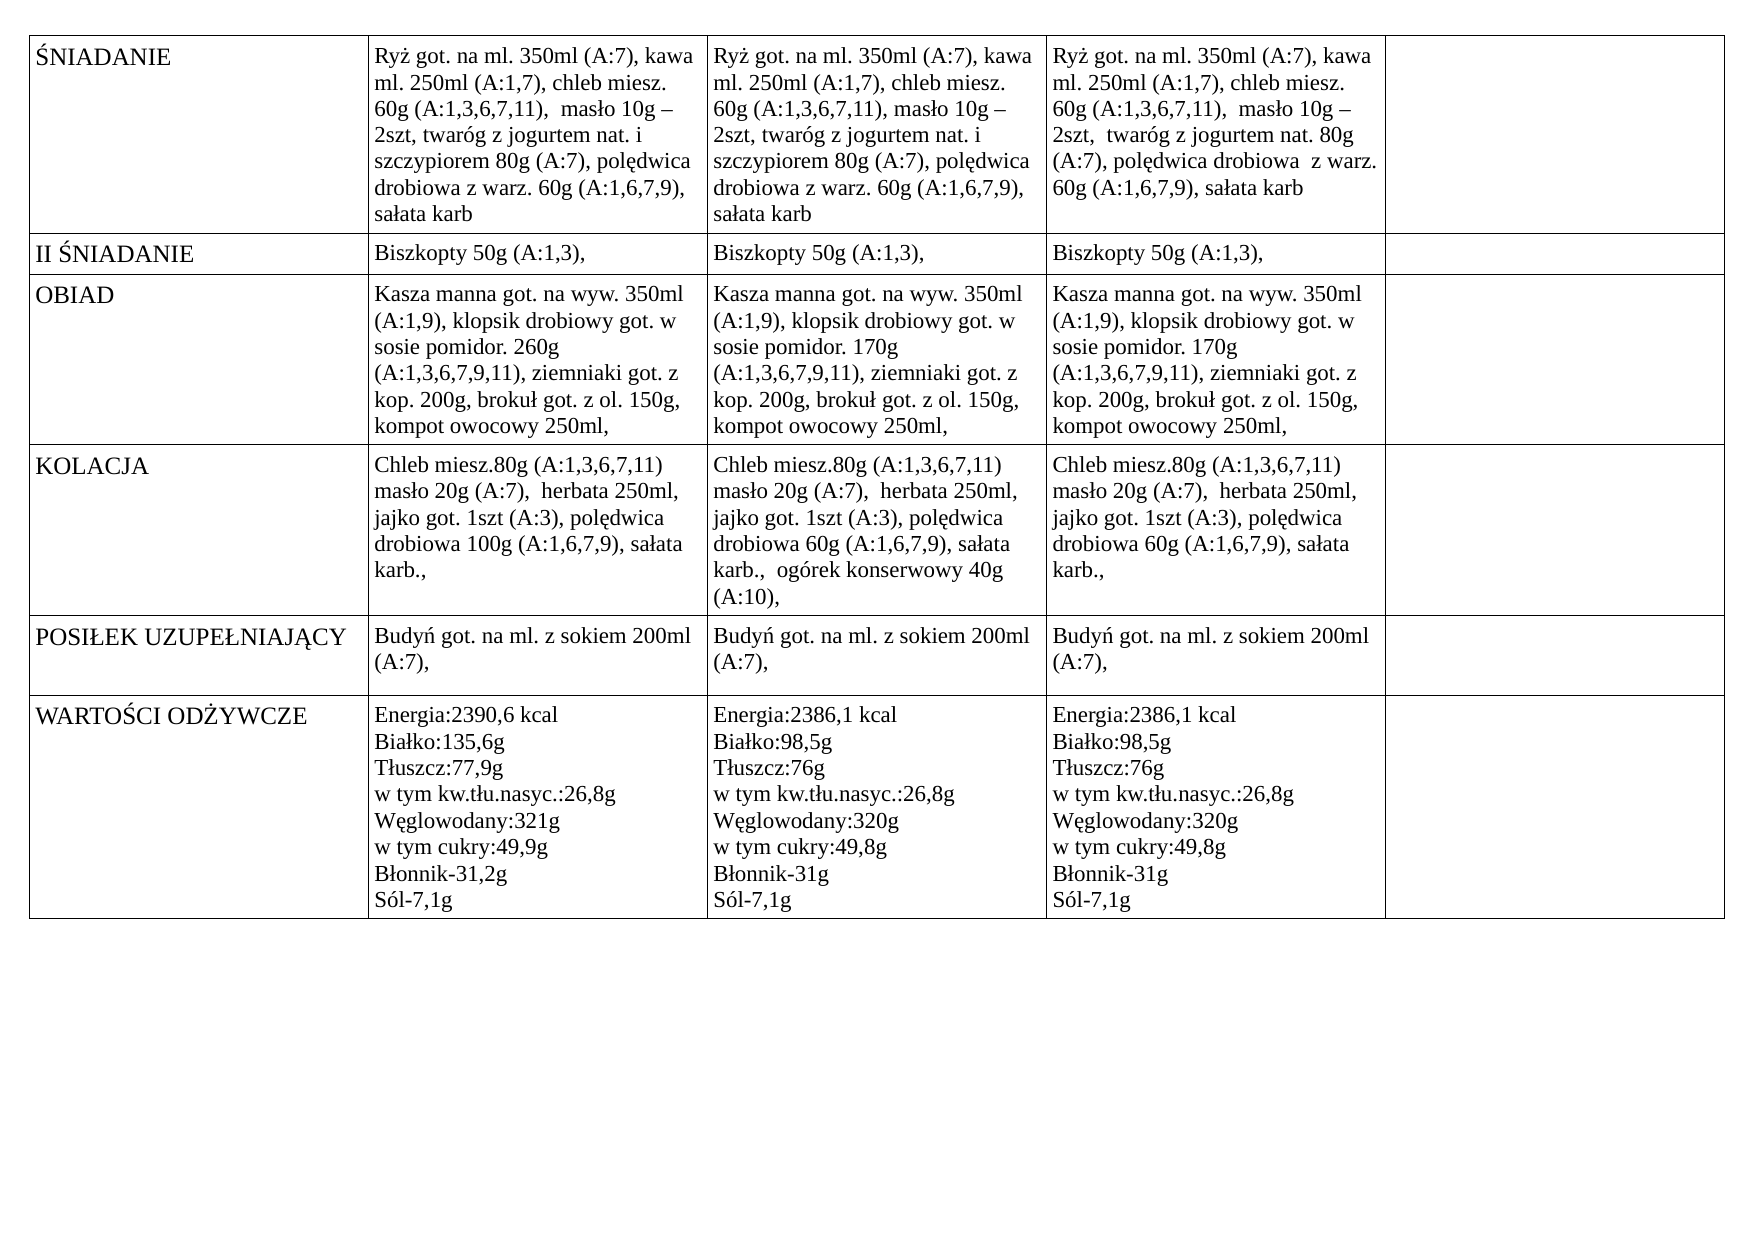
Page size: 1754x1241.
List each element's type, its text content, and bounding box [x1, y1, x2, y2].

table_cell Chleb miesz.80g (A:1,3,6,7,11) masło 20g (A:7), herbata 250ml, jajko got. 1szt (A:3), polędwica drobiowa 60g (A:1,6,7,9), sałata karb., [1047, 445, 1385, 615]
table_cell Ryż got. na ml. 350ml (A:7), kawa ml. 250ml (A:1,7), chleb miesz. 60g (A:1,3,6,7,11), masło 10g – 2szt, twaróg z jogurtem nat. 80g (A:7), polędwica drobiowa z warz. 60g (A:1,6,7,9), sałata karb [1047, 36, 1385, 232]
table_cell [1386, 616, 1724, 695]
table_cell Ryż got. na ml. 350ml (A:7), kawa ml. 250ml (A:1,7), chleb miesz. 60g (A:1,3,6,7,11), masło 10g – 2szt, twaróg z jogurtem nat. i szczypiorem 80g (A:7), polędwica drobiowa z warz. 60g (A:1,6,7,9), sałata karb [369, 36, 707, 232]
table_cell OBIAD [30, 275, 368, 444]
table_cell Chleb miesz.80g (A:1,3,6,7,11) masło 20g (A:7), herbata 250ml, jajko got. 1szt (A:3), polędwica drobiowa 100g (A:1,6,7,9), sałata karb., [369, 445, 707, 615]
table_cell ŚNIADANIE [30, 36, 368, 232]
table_cell Kasza manna got. na wyw. 350ml (A:1,9), klopsik drobiowy got. w sosie pomidor. 170g (A:1,3,6,7,9,11), ziemniaki got. z kop. 200g, brokuł got. z ol. 150g, kompot owocowy 250ml, [708, 275, 1046, 444]
table_cell [1386, 696, 1724, 918]
table_cell Biszkopty 50g (A:1,3), [708, 234, 1046, 274]
table_cell Energia:2390,6 kcal Białko:135,6g Tłuszcz:77,9g w tym kw.tłu.nasyc.:26,8g Węglowodany:321g w tym cukry:49,9g Błonnik-31,2g Sól-7,1g [369, 696, 707, 918]
table_cell Biszkopty 50g (A:1,3), [369, 234, 707, 274]
table_cell [1386, 234, 1724, 274]
table_cell Biszkopty 50g (A:1,3), [1047, 234, 1385, 274]
table_cell [1386, 445, 1724, 615]
table_cell Budyń got. na ml. z sokiem 200ml (A:7), [369, 616, 707, 695]
table_cell KOLACJA [30, 445, 368, 615]
table_cell Energia:2386,1 kcal Białko:98,5g Tłuszcz:76g w tym kw.tłu.nasyc.:26,8g Węglowodany:320g w tym cukry:49,8g Błonnik-31g Sól-7,1g [708, 696, 1046, 918]
table_cell [1386, 36, 1724, 232]
table_cell Budyń got. na ml. z sokiem 200ml (A:7), [1047, 616, 1385, 695]
table_cell Energia:2386,1 kcal Białko:98,5g Tłuszcz:76g w tym kw.tłu.nasyc.:26,8g Węglowodany:320g w tym cukry:49,8g Błonnik-31g Sól-7,1g [1047, 696, 1385, 918]
table_cell Kasza manna got. na wyw. 350ml (A:1,9), klopsik drobiowy got. w sosie pomidor. 170g (A:1,3,6,7,9,11), ziemniaki got. z kop. 200g, brokuł got. z ol. 150g, kompot owocowy 250ml, [1047, 275, 1385, 444]
table_cell [1386, 275, 1724, 444]
table_cell WARTOŚCI ODŻYWCZE [30, 696, 368, 918]
table_cell Ryż got. na ml. 350ml (A:7), kawa ml. 250ml (A:1,7), chleb miesz. 60g (A:1,3,6,7,11), masło 10g – 2szt, twaróg z jogurtem nat. i szczypiorem 80g (A:7), polędwica drobiowa z warz. 60g (A:1,6,7,9), sałata karb [708, 36, 1046, 232]
table_cell Budyń got. na ml. z sokiem 200ml (A:7), [708, 616, 1046, 695]
table_cell POSIŁEK UZUPEŁNIAJĄCY [30, 616, 368, 695]
table_cell Kasza manna got. na wyw. 350ml (A:1,9), klopsik drobiowy got. w sosie pomidor. 260g (A:1,3,6,7,9,11), ziemniaki got. z kop. 200g, brokuł got. z ol. 150g, kompot owocowy 250ml, [369, 275, 707, 444]
table_cell II ŚNIADANIE [30, 234, 368, 274]
table_cell Chleb miesz.80g (A:1,3,6,7,11) masło 20g (A:7), herbata 250ml, jajko got. 1szt (A:3), polędwica drobiowa 60g (A:1,6,7,9), sałata karb., ogórek konserwowy 40g (A:10), [708, 445, 1046, 615]
